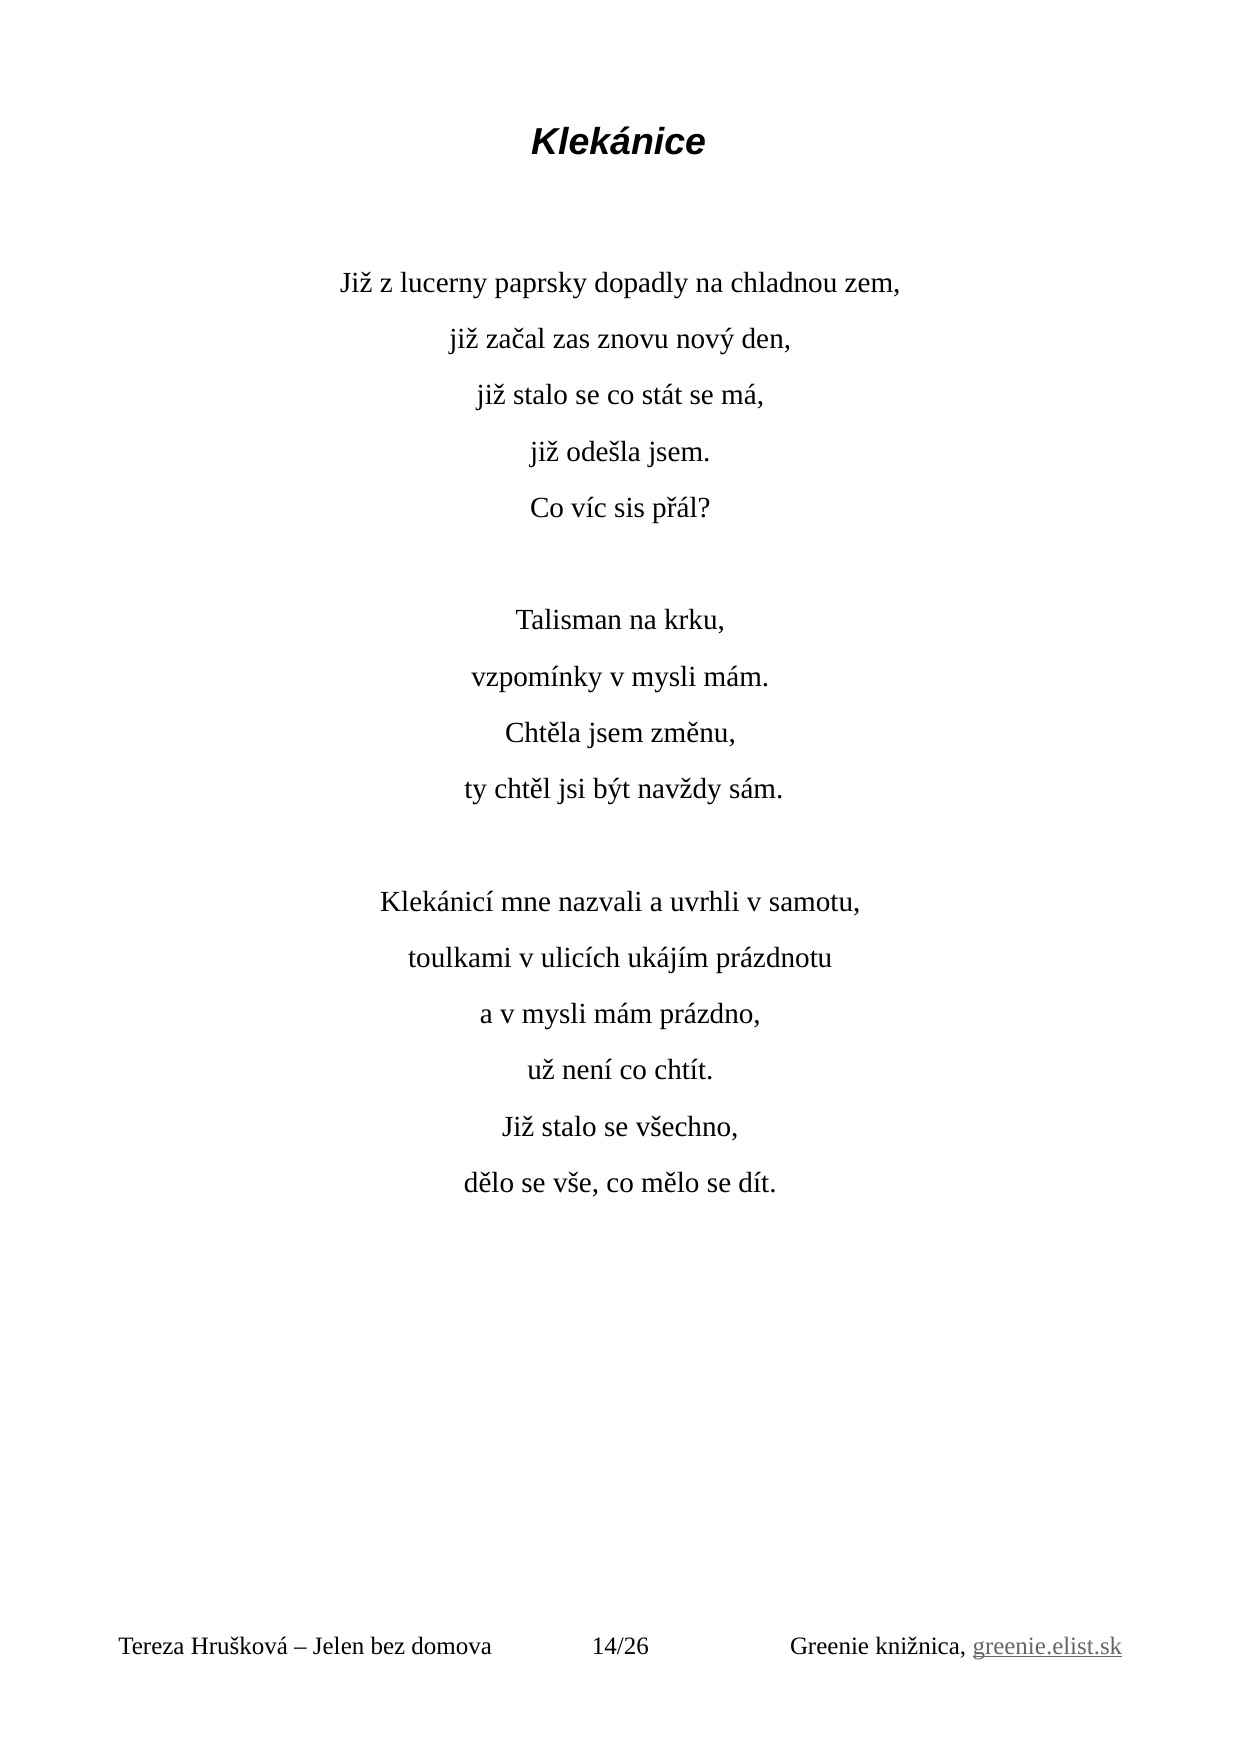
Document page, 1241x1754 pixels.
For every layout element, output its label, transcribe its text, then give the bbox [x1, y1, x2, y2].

text Co víc sis přál? [106, 490, 1134, 523]
text Talisman na krku, [106, 602, 1134, 636]
subtitle Klekánice [106, 119, 1134, 162]
text Již stalo se všechno, [106, 1109, 1134, 1142]
text již stalo se co stát se má, [106, 377, 1134, 411]
text ty chtěl jsi být navždy sám. [106, 771, 1134, 805]
text již začal zas znovu nový den, [106, 321, 1134, 355]
text Klekánicí mne nazvali a uvrhli v samotu, [106, 884, 1134, 917]
text vzpomínky v mysli mám. [106, 659, 1134, 692]
text a v mysli mám prázdno, [106, 996, 1134, 1030]
text dělo se vše, co mělo se dít. [106, 1165, 1134, 1198]
text již odešla jsem. [106, 434, 1134, 467]
text Již z lucerny paprsky dopadly na chladnou zem, [106, 265, 1134, 298]
text toulkami v ulicích ukájím prázdnotu [106, 940, 1134, 973]
text Chtěla jsem změnu, [106, 715, 1134, 748]
text už není co chtít. [106, 1052, 1134, 1086]
